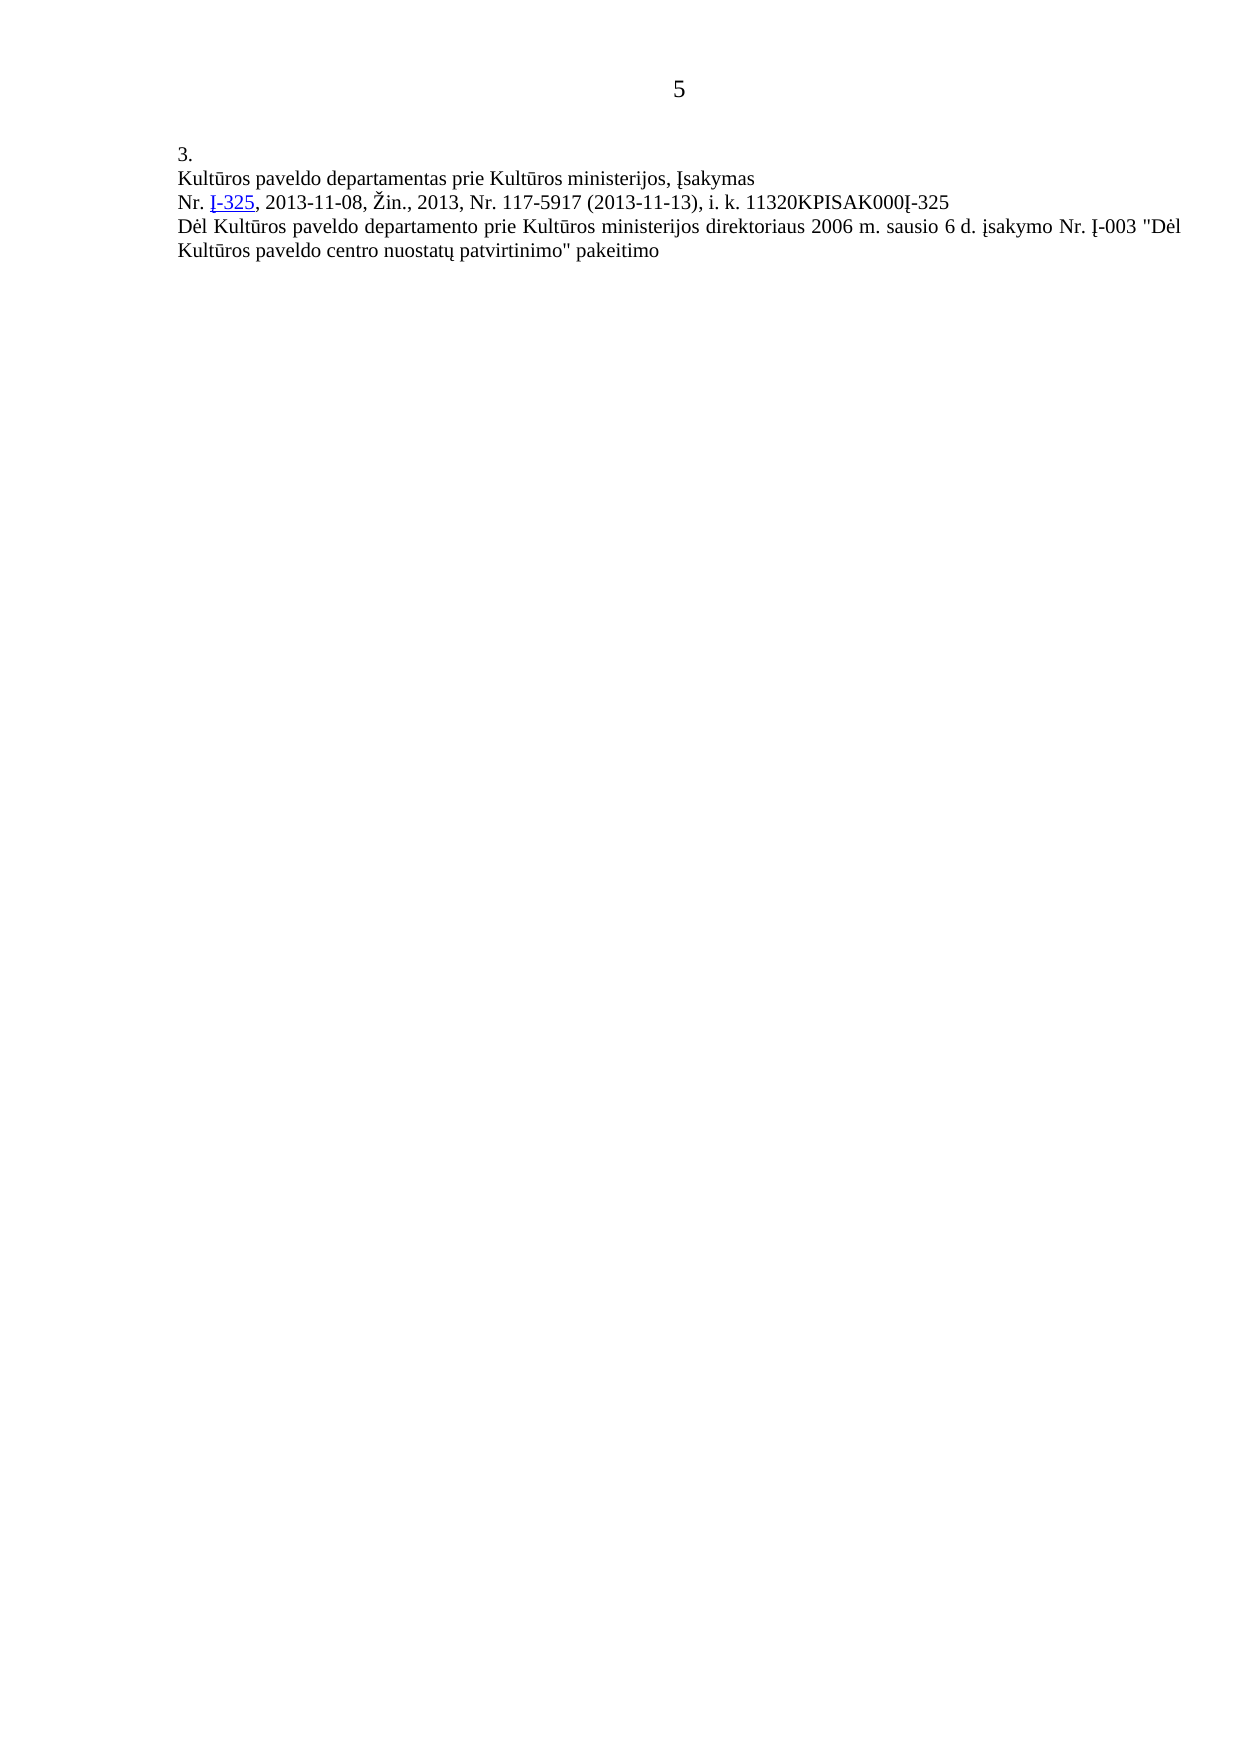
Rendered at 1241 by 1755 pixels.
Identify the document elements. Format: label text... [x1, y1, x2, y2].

text Dėl Kultūros paveldo departamento prie Kultūros ministerijos direktoriaus 2006 m. sausio 6 d. įsakymo Nr. Į-003 "Dėl Kultūros paveldo centro nuostatų patvirtinimo" pakeitimo [177, 214, 1181, 262]
text Kultūros paveldo departamentas prie Kultūros ministerijos, Įsakymas [177, 166, 1181, 190]
text Nr. Į-325, 2013-11-08, Žin., 2013, Nr. 117-5917 (2013-11-13), i. k. 11320KPISAK000Į-325 [177, 190, 1181, 214]
text 3. [177, 142, 1181, 166]
